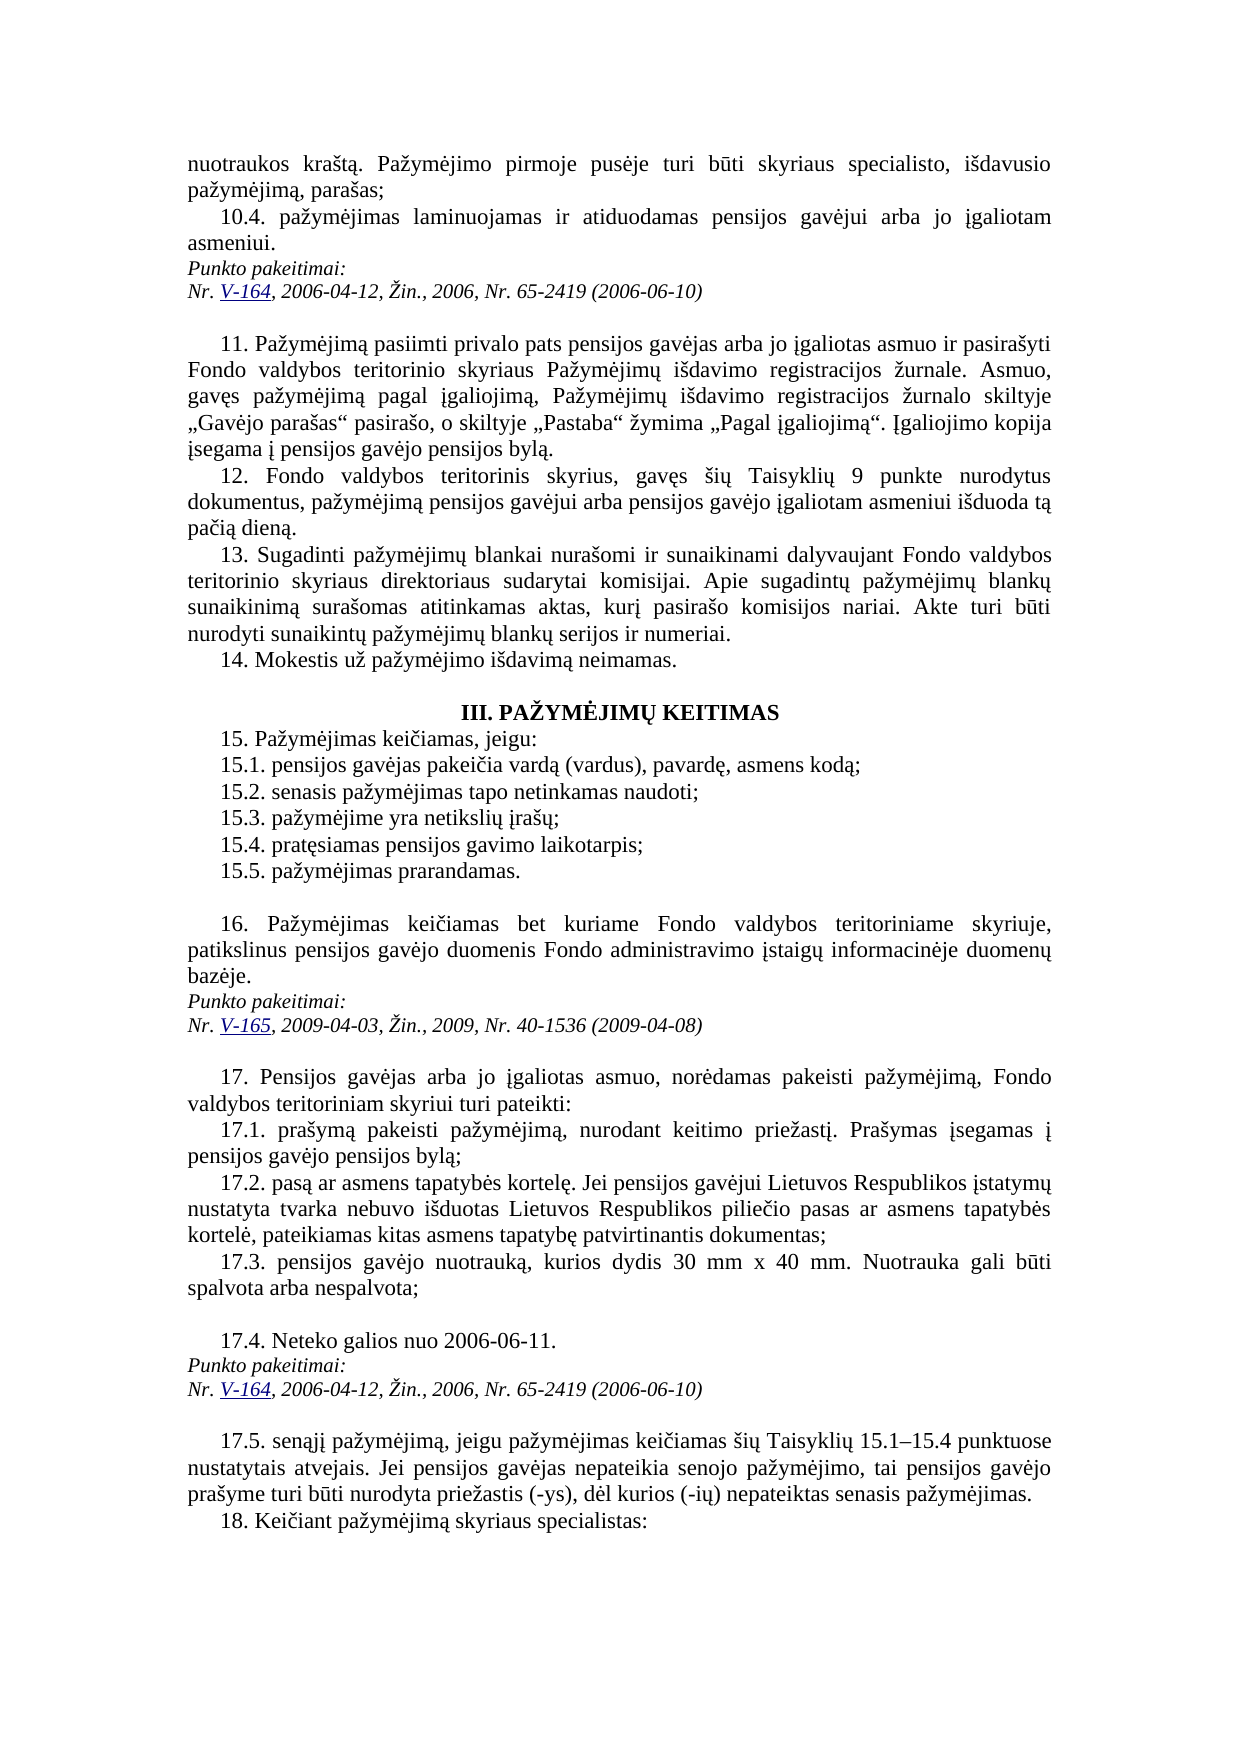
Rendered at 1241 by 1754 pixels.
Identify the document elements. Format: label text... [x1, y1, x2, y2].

text 16. Pažymėjimas keičiamas bet kuriame Fondo valdybos teritoriniame skyriuje, patikslinus pensijos gavėjo duomenis Fondo administravimo įstaigų informacinėje duomenų bazėje. [187, 910, 1053, 989]
text 15.4. pratęsiamas pensijos gavimo laikotarpis; [187, 831, 1053, 857]
text Nr. V-165, 2009-04-03, Žin., 2009, Nr. 40-1536 (2009-04-08) [187, 1013, 1053, 1037]
text 15.2. senasis pažymėjimas tapo netinkamas naudoti; [187, 778, 1053, 804]
text 11. Pažymėjimą pasiimti privalo pats pensijos gavėjas arba jo įgaliotas asmuo ir pasirašyti Fondo valdybos teritorinio skyriaus Pažymėjimų išdavimo registracijos žurnale. Asmuo, gavęs pažymėjimą pagal įgaliojimą, Pažymėjimų išdavimo registracijos žurnalo skiltyje „Gavėjo parašas“ pasirašo, o skiltyje „Pastaba“ žymima „Pagal įgaliojimą“. Įgaliojimo kopija įsegama į pensijos gavėjo pensijos bylą. [187, 330, 1053, 462]
text Nr. V-164, 2006-04-12, Žin., 2006, Nr. 65-2419 (2006-06-10) [187, 1377, 1053, 1401]
text 12. Fondo valdybos teritorinis skyrius, gavęs šių Taisyklių 9 punkte nurodytus dokumentus, pažymėjimą pensijos gavėjui arba pensijos gavėjo įgaliotam asmeniui išduoda tą pačią dieną. [187, 462, 1053, 541]
text 13. Sugadinti pažymėjimų blankai nurašomi ir sunaikinami dalyvaujant Fondo valdybos teritorinio skyriaus direktoriaus sudarytai komisijai. Apie sugadintų pažymėjimų blankų sunaikinimą surašomas atitinkamas aktas, kurį pasirašo komisijos nariai. Akte turi būti nurodyti sunaikintų pažymėjimų blankų serijos ir numeriai. [187, 541, 1053, 646]
text nuotraukos kraštą. Pažymėjimo pirmoje pusėje turi būti skyriaus specialisto, išdavusio pažymėjimą, parašas; [187, 150, 1053, 203]
text Punkto pakeitimai: [187, 989, 1053, 1013]
text 18. Keičiant pažymėjimą skyriaus specialistas: [187, 1507, 1053, 1533]
text 15. Pažymėjimas keičiamas, jeigu: [187, 725, 1053, 752]
text 15.1. pensijos gavėjas pakeičia vardą (vardus), pavardę, asmens kodą; [187, 752, 1053, 778]
text 17.1. prašymą pakeisti pažymėjimą, nurodant keitimo priežastį. Prašymas įsegamas į pensijos gavėjo pensijos bylą; [187, 1116, 1053, 1169]
text 17.2. pasą ar asmens tapatybės kortelę. Jei pensijos gavėjui Lietuvos Respublikos įstatymų nustatyta tvarka nebuvo išduotas Lietuvos Respublikos piliečio pasas ar asmens tapatybės kortelė, pateikiamas kitas asmens tapatybę patvirtinantis dokumentas; [187, 1169, 1053, 1248]
text 17.5. senąjį pažymėjimą, jeigu pažymėjimas keičiamas šių Taisyklių 15.1–15.4 punktuose nustatytais atvejais. Jei pensijos gavėjas nepateikia senojo pažymėjimo, tai pensijos gavėjo prašyme turi būti nurodyta priežastis (-ys), dėl kurios (-ių) nepateiktas senasis pažymėjimas. [187, 1428, 1053, 1507]
text 17.4. Neteko galios nuo 2006-06-11. [187, 1327, 1053, 1353]
text 17.3. pensijos gavėjo nuotrauką, kurios dydis 30 mm x 40 mm. Nuotrauka gali būti spalvota arba nespalvota; [187, 1248, 1053, 1300]
text 17. Pensijos gavėjas arba jo įgaliotas asmuo, norėdamas pakeisti pažymėjimą, Fondo valdybos teritoriniam skyriui turi pateikti: [187, 1063, 1053, 1116]
text 10.4. pažymėjimas laminuojamas ir atiduodamas pensijos gavėjui arba jo įgaliotam asmeniui. [187, 203, 1053, 255]
text 15.5. pažymėjimas prarandamas. [187, 857, 1053, 883]
text III. PAŽYMĖJIMŲ KEITIMAS [187, 699, 1053, 725]
text Punkto pakeitimai: [187, 1353, 1053, 1377]
text 14. Mokestis už pažymėjimo išdavimą neimamas. [187, 646, 1053, 672]
text 15.3. pažymėjime yra netikslių įrašų; [187, 804, 1053, 831]
text Nr. V-164, 2006-04-12, Žin., 2006, Nr. 65-2419 (2006-06-10) [187, 279, 1053, 303]
text Punkto pakeitimai: [187, 255, 1053, 279]
